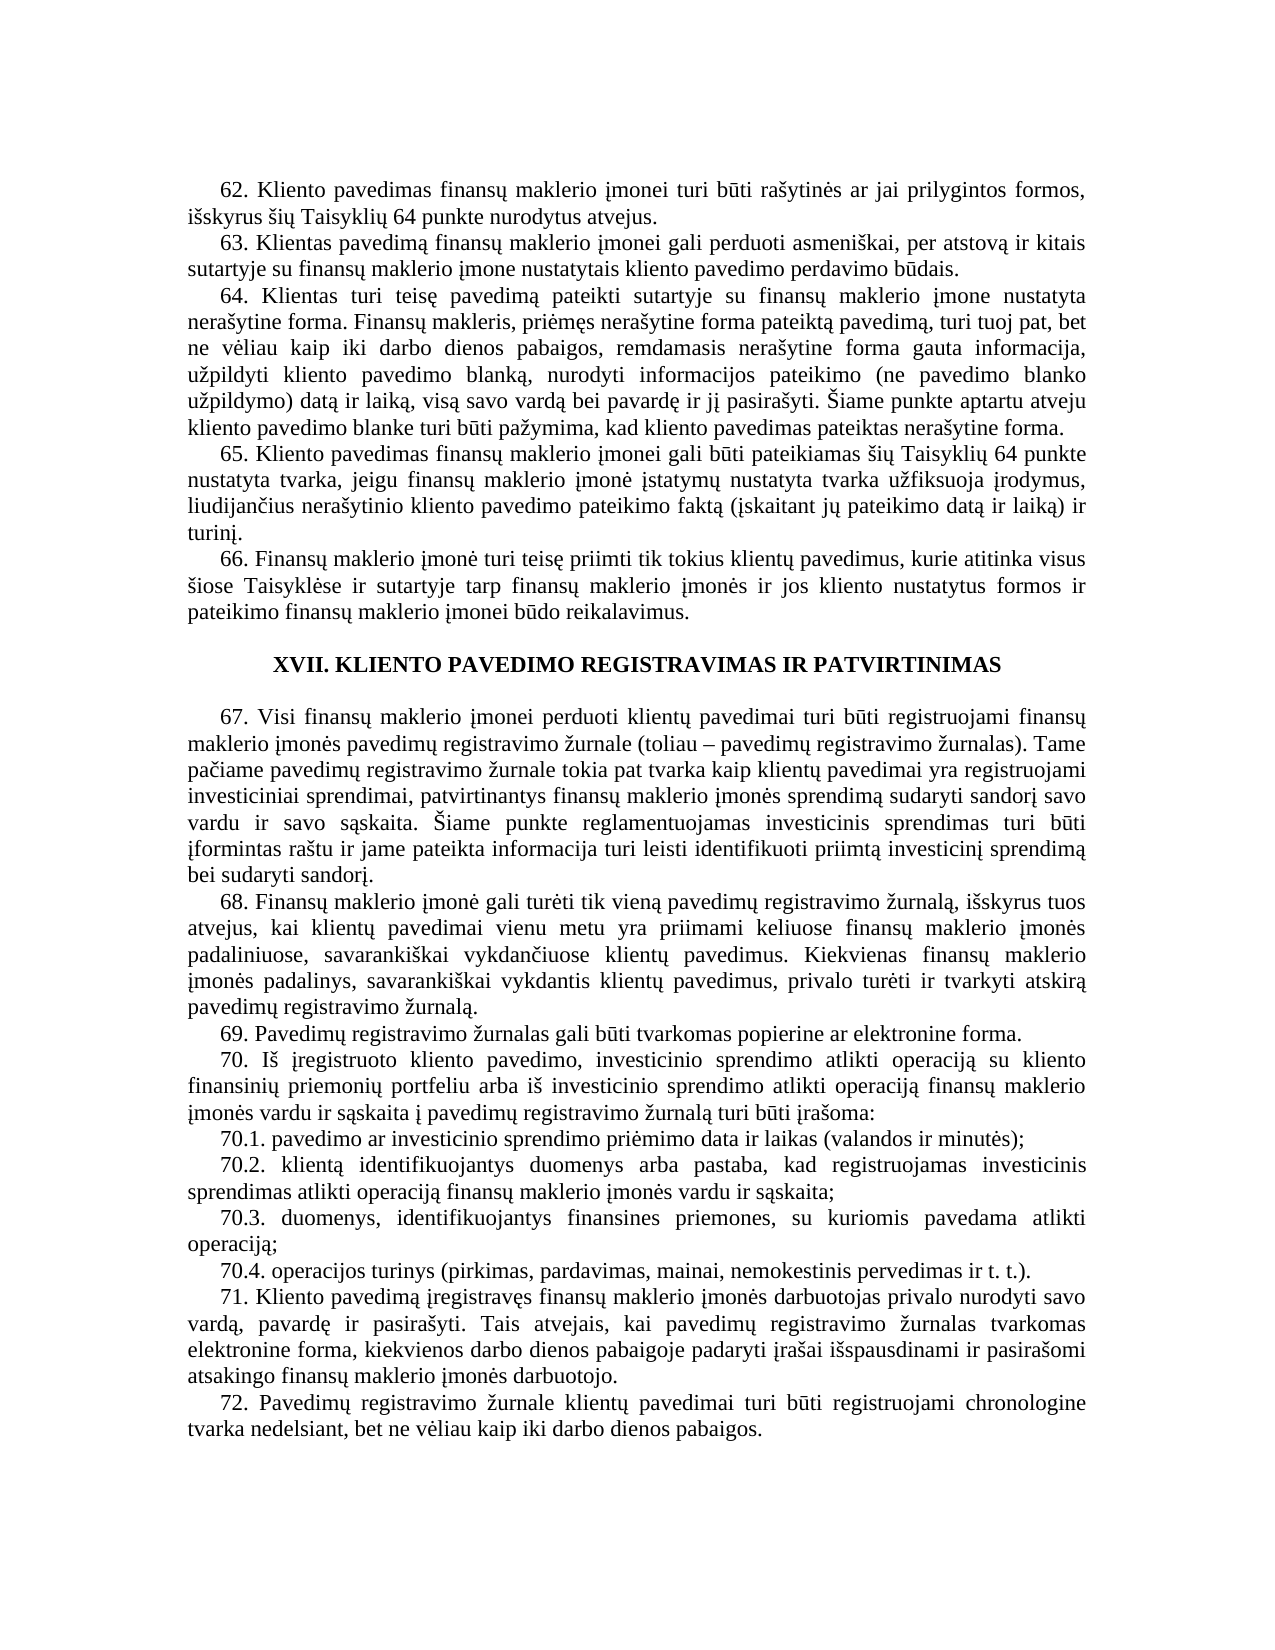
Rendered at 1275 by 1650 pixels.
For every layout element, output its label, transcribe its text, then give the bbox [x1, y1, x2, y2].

text 67. Visi finansų maklerio įmonei perduoti klientų pavedimai turi būti registruojami finansų maklerio įmonės pavedimų registravimo žurnale (toliau – pavedimų registravimo žurnalas). Tame pačiame pavedimų registravimo žurnale tokia pat tvarka kaip klientų pavedimai yra registruojami investiciniai sprendimai, patvirtinantys finansų maklerio įmonės sprendimą sudaryti sandorį savo vardu ir savo sąskaita. Šiame punkte reglamentuojamas investicinis sprendimas turi būti įformintas raštu ir jame pateikta informacija turi leisti identifikuoti priimtą investicinį sprendimą bei sudaryti sandorį. [187, 703, 1087, 888]
text 70.3. duomenys, identifikuojantys finansines priemones, su kuriomis pavedama atlikti operaciją; [187, 1204, 1087, 1257]
text 70.1. pavedimo ar investicinio sprendimo priėmimo data ir laikas (valandos ir minutės); [187, 1125, 1087, 1151]
text 64. Klientas turi teisę pavedimą pateikti sutartyje su finansų maklerio įmone nustatyta nerašytine forma. Finansų makleris, priėmęs nerašytine forma pateiktą pavedimą, turi tuoj pat, bet ne vėliau kaip iki darbo dienos pabaigos, remdamasis nerašytine forma gauta informacija, užpildyti kliento pavedimo blanką, nurodyti informacijos pateikimo (ne pavedimo blanko užpildymo) datą ir laiką, visą savo vardą bei pavardę ir jį pasirašyti. Šiame punkte aptartu atveju kliento pavedimo blanke turi būti pažymima, kad kliento pavedimas pateiktas nerašytine forma. [187, 282, 1087, 440]
text 68. Finansų maklerio įmonė gali turėti tik vieną pavedimų registravimo žurnalą, išskyrus tuos atvejus, kai klientų pavedimai vienu metu yra priimami keliuose finansų maklerio įmonės padaliniuose, savarankiškai vykdančiuose klientų pavedimus. Kiekvienas finansų maklerio įmonės padalinys, savarankiškai vykdantis klientų pavedimus, privalo turėti ir tvarkyti atskirą pavedimų registravimo žurnalą. [187, 888, 1087, 1020]
text XVII. Kliento pavedimo registravimas ir patvirtinimas [187, 651, 1087, 677]
text 63. Klientas pavedimą finansų maklerio įmonei gali perduoti asmeniškai, per atstovą ir kitais sutartyje su finansų maklerio įmone nustatytais kliento pavedimo perdavimo būdais. [187, 229, 1087, 282]
text 66. Finansų maklerio įmonė turi teisę priimti tik tokius klientų pavedimus, kurie atitinka visus šiose Taisyklėse ir sutartyje tarp finansų maklerio įmonės ir jos kliento nustatytus formos ir pateikimo finansų maklerio įmonei būdo reikalavimus. [187, 545, 1087, 624]
text 62. Kliento pavedimas finansų maklerio įmonei turi būti rašytinės ar jai prilygintos formos, išskyrus šių Taisyklių 64 punkte nurodytus atvejus. [187, 176, 1087, 229]
text 72. Pavedimų registravimo žurnale klientų pavedimai turi būti registruojami chronologine tvarka nedelsiant, bet ne vėliau kaip iki darbo dienos pabaigos. [187, 1389, 1087, 1441]
text 65. Kliento pavedimas finansų maklerio įmonei gali būti pateikiamas šių Taisyklių 64 punkte nustatyta tvarka, jeigu finansų maklerio įmonė įstatymų nustatyta tvarka užfiksuoja įrodymus, liudijančius nerašytinio kliento pavedimo pateikimo faktą (įskaitant jų pateikimo datą ir laiką) ir turinį. [187, 440, 1087, 545]
text 71. Kliento pavedimą įregistravęs finansų maklerio įmonės darbuotojas privalo nurodyti savo vardą, pavardę ir pasirašyti. Tais atvejais, kai pavedimų registravimo žurnalas tvarkomas elektronine forma, kiekvienos darbo dienos pabaigoje padaryti įrašai išspausdinami ir pasirašomi atsakingo finansų maklerio įmonės darbuotojo. [187, 1283, 1087, 1389]
text 70.2. klientą identifikuojantys duomenys arba pastaba, kad registruojamas investicinis sprendimas atlikti operaciją finansų maklerio įmonės vardu ir sąskaita; [187, 1151, 1087, 1204]
text 70. Iš įregistruoto kliento pavedimo, investicinio sprendimo atlikti operaciją su kliento finansinių priemonių portfeliu arba iš investicinio sprendimo atlikti operaciją finansų maklerio įmonės vardu ir sąskaita į pavedimų registravimo žurnalą turi būti įrašoma: [187, 1046, 1087, 1125]
text 70.4. operacijos turinys (pirkimas, pardavimas, mainai, nemokestinis pervedimas ir t. t.). [187, 1257, 1087, 1283]
text 69. Pavedimų registravimo žurnalas gali būti tvarkomas popierine ar elektronine forma. [187, 1020, 1087, 1046]
